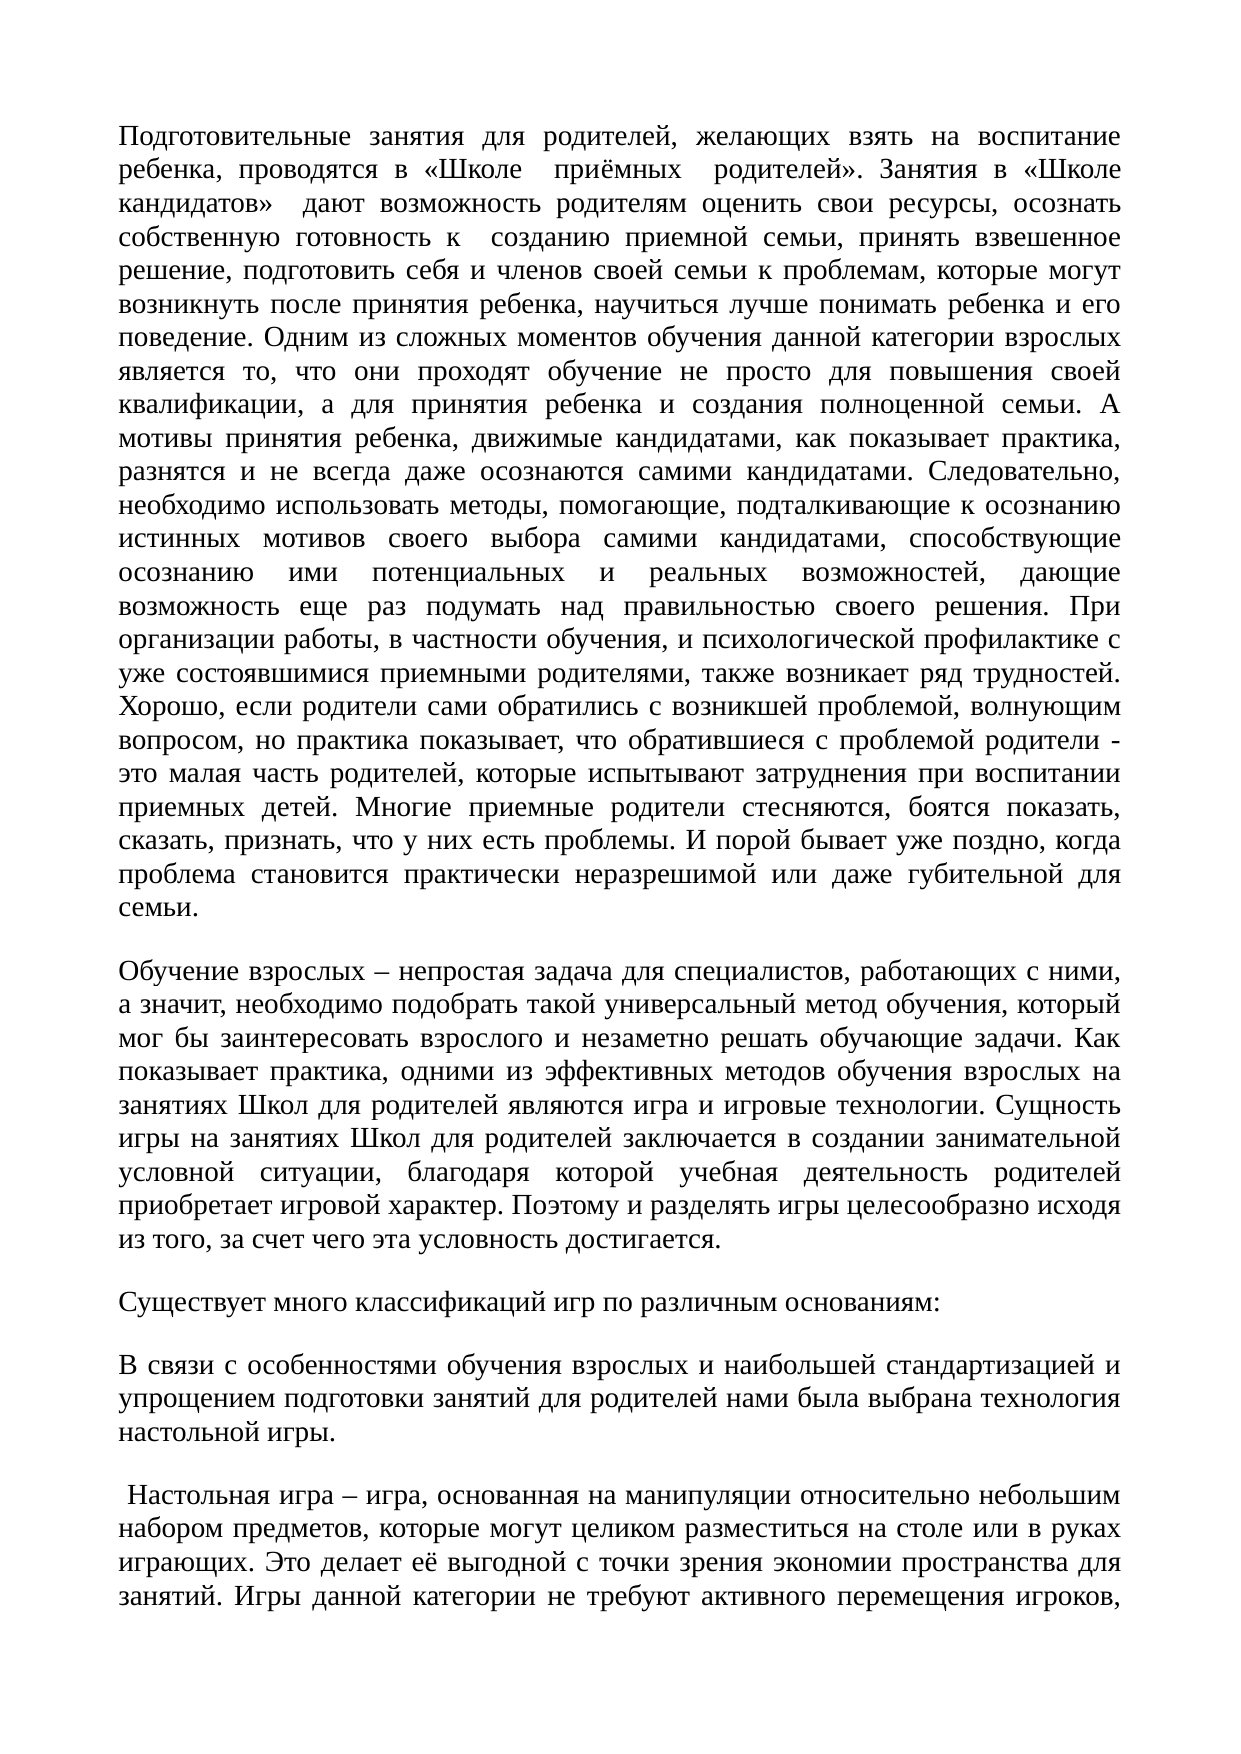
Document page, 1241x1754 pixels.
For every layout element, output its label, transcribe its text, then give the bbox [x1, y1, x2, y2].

text Настольная игра – игра, основанная на манипуляции относительно небольшим набором предметов, которые могут целиком разместиться на столе или в руках играющих. Это делает её выгодной с точки зрения экономии пространства для занятий. Игры данной категории не требуют активного перемещения игроков, [118, 1477, 1122, 1611]
text В связи с особенностями обучения взрослых и наибольшей стандартизацией и упрощением подготовки занятий для родителей нами была выбрана технология настольной игры. [118, 1347, 1122, 1448]
text Подготовительные занятия для родителей, желающих взять на воспитание ребенка, проводятся в «Школе приёмных родителей». Занятия в «Школе кандидатов» дают возможность родителям оценить свои ресурсы, осознать собственную готовность к созданию приемной семьи, принять взвешенное решение, подготовить себя и членов своей семьи к проблемам, которые могут возникнуть после принятия ребенка, научиться лучше понимать ребенка и его поведение. Одним из сложных моментов обучения данной категории взрослых является то, что они проходят обучение не просто для повышения своей квалификации, а для принятия ребенка и создания полноценной семьи. А мотивы принятия ребенка, движимые кандидатами, как показывает практика, разнятся и не всегда даже осознаются самими кандидатами. Следовательно, необходимо использовать методы, помогающие, подталкивающие к осознанию истинных мотивов своего выбора самими кандидатами, способствующие осознанию ими потенциальных и реальных возможностей, дающие возможность еще раз подумать над правильностью своего решения. При организации работы, в частности обучения, и психологической профилактике с уже состоявшимися приемными родителями, также возникает ряд трудностей. Хорошо, если родители сами обратились с возникшей проблемой, волнующим вопросом, но практика показывает, что обратившиеся с проблемой родители - это малая часть родителей, которые испытывают затруднения при воспитании приемных детей. Многие приемные родители стесняются, боятся показать, сказать, признать, что у них есть проблемы. И порой бывает уже поздно, когда проблема становится практически неразрешимой или даже губительной для семьи. [118, 118, 1122, 923]
text Существует много классификаций игр по различным основаниям: [118, 1284, 1122, 1317]
text Обучение взрослых – непростая задача для специалистов, работающих с ними, а значит, необходимо подобрать такой универсальный метод обучения, который мог бы заинтересовать взрослого и незаметно решать обучающие задачи. Как показывает практика, одними из эффективных методов обучения взрослых на занятиях Школ для родителей являются игра и игровые технологии. Сущность игры на занятиях Школ для родителей заключается в создании занимательной условной ситуации, благодаря которой учебная деятельность родителей приобретает игровой характер. Поэтому и разделять игры целесообразно исходя из того, за счет чего эта условность достигается. [118, 953, 1122, 1254]
